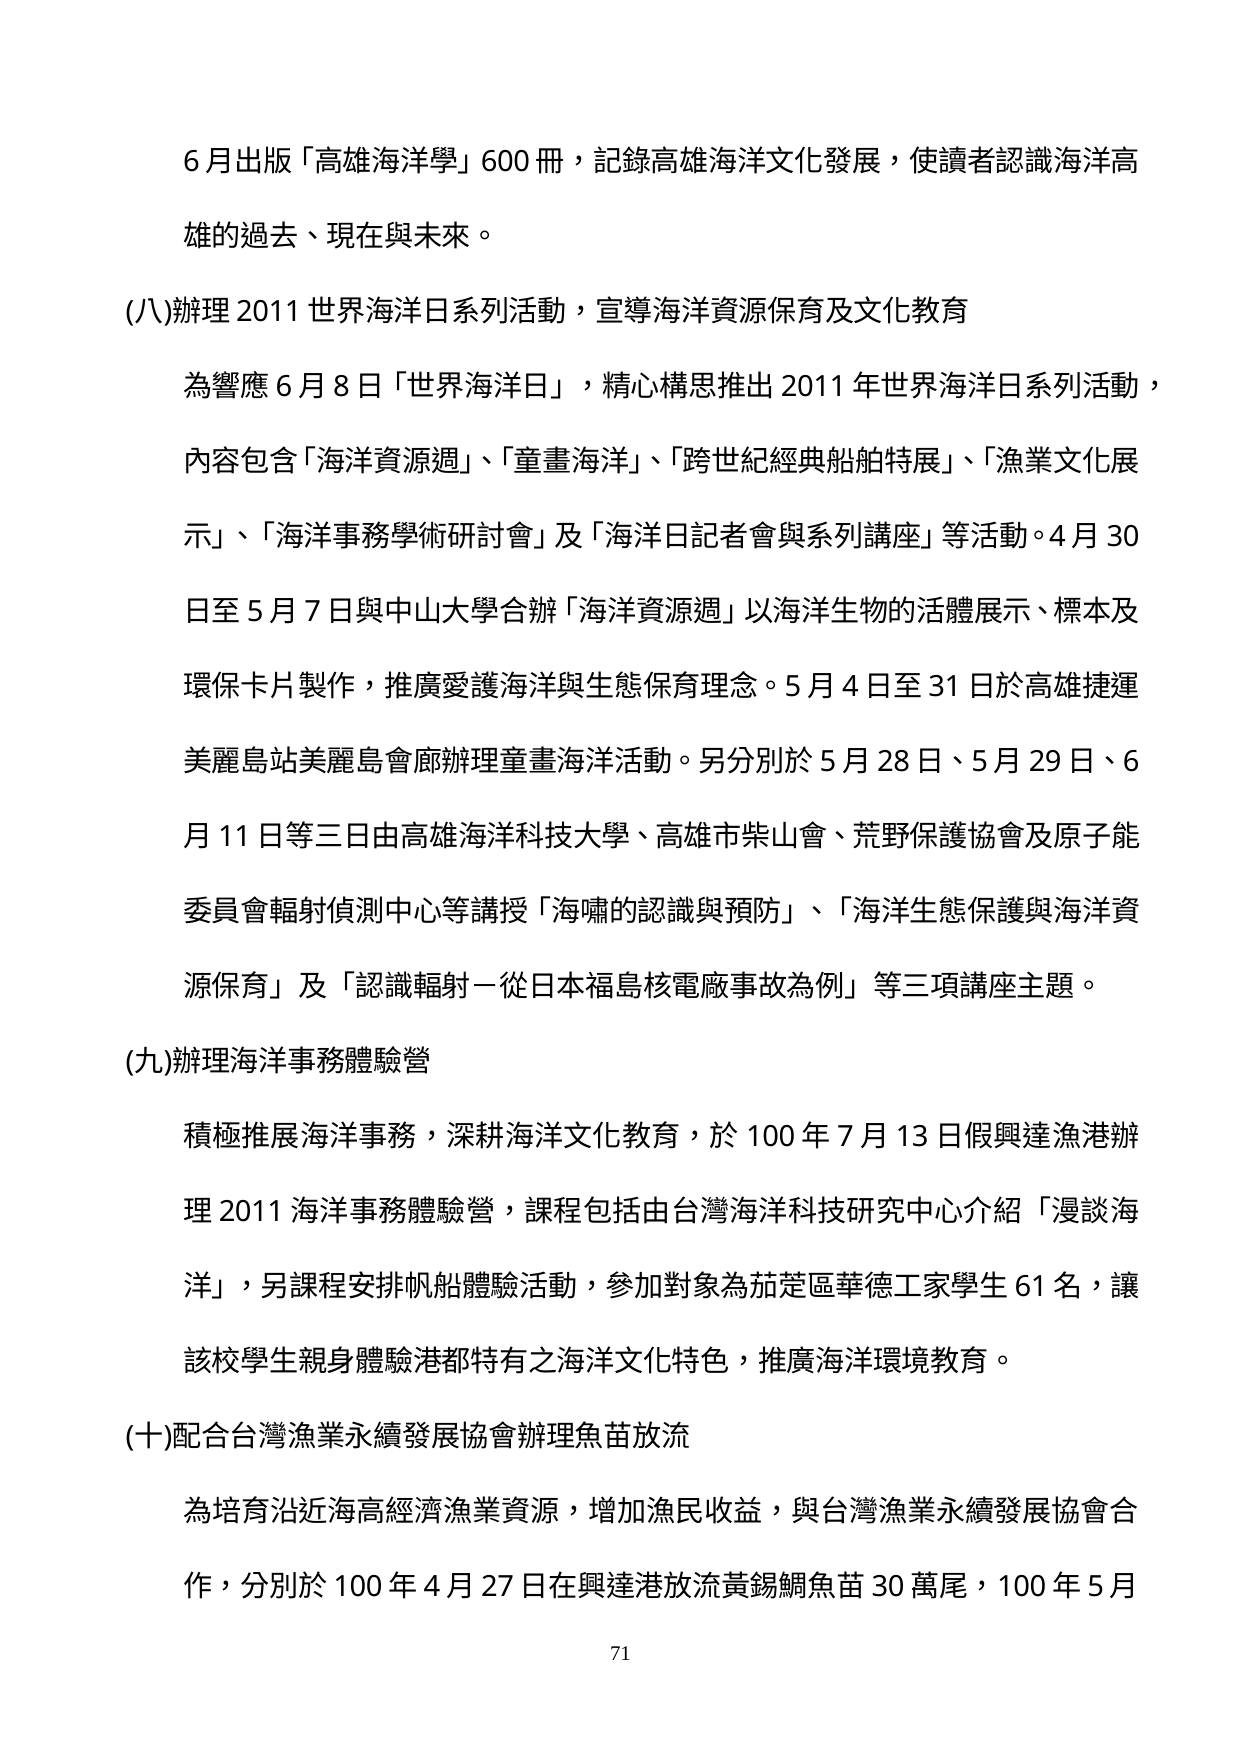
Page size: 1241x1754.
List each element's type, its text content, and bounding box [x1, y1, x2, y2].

text 為響應6月8日「世界海洋日」，精心構思推出2011年世界海洋日系列活動，內容包含「海洋資源週」、「童畫海洋」、「跨世紀經典船舶特展」、「漁業文化展示」、「海洋事務學術研討會」及「海洋日記者會與系列講座」等活動。4月30日至5月7日與中山大學合辦「海洋資源週」以海洋生物的活體展示、標本及環保卡片製作，推廣愛護海洋與生態保育理念。5月4日至31日於高雄捷運美麗島站美麗島會廊辦理童畫海洋活動。另分別於5月28日、5月29日、6月11日等三日由高雄海洋科技大學、高雄市柴山會、荒野保護協會及原子能委員會輻射偵測中心等講授「海嘯的認識與預防」、「海洋生態保護與海洋資源保育」及「認識輻射－從日本福島核電廠事故為例」等三項講座主題。 [183, 346, 1140, 1021]
text (十)配合台灣漁業永續發展協會辦理魚苗放流 [125, 1396, 1140, 1471]
text 積極推展海洋事務，深耕海洋文化教育，於100年7月13日假興達漁港辦理2011海洋事務體驗營，課程包括由台灣海洋科技研究中心介紹「漫談海洋」，另課程安排帆船體驗活動，參加對象為茄萣區華德工家學生61名，讓該校學生親身體驗港都特有之海洋文化特色，推廣海洋環境教育。 [183, 1096, 1140, 1396]
text (九)辦理海洋事務體驗營 [125, 1021, 1140, 1096]
text 為培育沿近海高經濟漁業資源，增加漁民收益，與台灣漁業永續發展協會合作，分別於100年4月27日在興達港放流黃錫鯛魚苗30萬尾，100年5月 [183, 1471, 1140, 1621]
text (八)辦理2011世界海洋日系列活動，宣導海洋資源保育及文化教育 [125, 271, 1140, 346]
text 6月出版「高雄海洋學」600冊，記錄高雄海洋文化發展，使讀者認識海洋高雄的過去、現在與未來。 [183, 121, 1140, 271]
